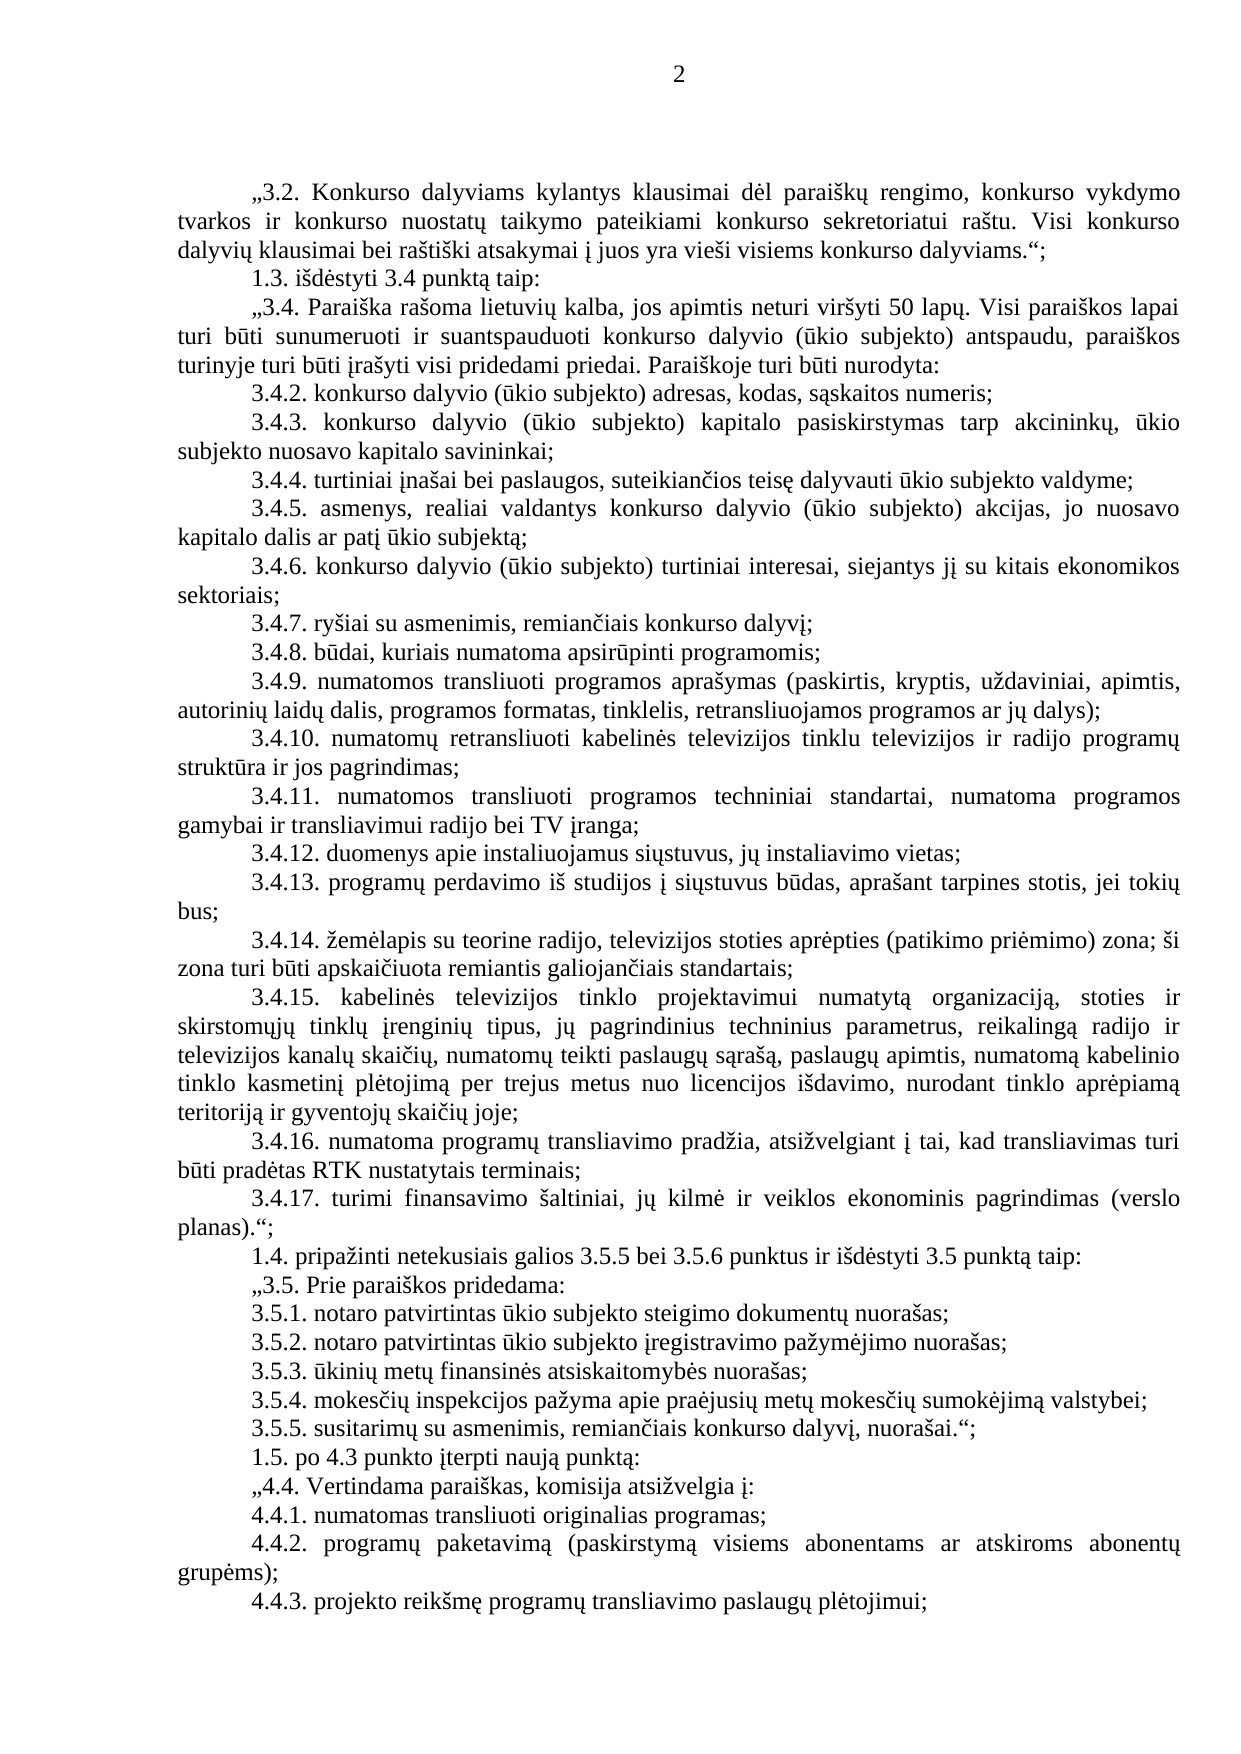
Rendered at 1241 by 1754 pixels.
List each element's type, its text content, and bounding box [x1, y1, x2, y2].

text 3.5.5. susitarimų su asmenimis, remiančiais konkurso dalyvį, nuorašai.“; [177, 1413, 1181, 1442]
text 1.4. pripažinti netekusiais galios 3.5.5 bei 3.5.6 punktus ir išdėstyti 3.5 punktą taip: [177, 1241, 1181, 1270]
text 3.5.2. notaro patvirtintas ūkio subjekto įregistravimo pažymėjimo nuorašas; [177, 1327, 1181, 1356]
text 3.5.3. ūkinių metų finansinės atsiskaitomybės nuorašas; [177, 1356, 1181, 1385]
text „3.2. Konkurso dalyviams kylantys klausimai dėl paraiškų rengimo, konkurso vykdymo tvarkos ir konkurso nuostatų taikymo pateikiami konkurso sekretoriatui raštu. Visi konkurso dalyvių klausimai bei raštiški atsakymai į juos yra vieši visiems konkurso dalyviams.“; [177, 177, 1181, 263]
text 3.4.13. programų perdavimo iš studijos į siųstuvus būdas, aprašant tarpines stotis, jei tokių bus; [177, 867, 1181, 925]
text 3.4.15. kabelinės televizijos tinklo projektavimui numatytą organizaciją, stoties ir skirstomųjų tinklų įrenginių tipus, jų pagrindinius techninius parametrus, reikalingą radijo ir televizijos kanalų skaičių, numatomų teikti paslaugų sąrašą, paslaugų apimtis, numatomą kabelinio tinklo kasmetinį plėtojimą per trejus metus nuo licencijos išdavimo, nurodant tinklo aprėpiamą teritoriją ir gyventojų skaičių joje; [177, 982, 1181, 1126]
text 3.4.17. turimi finansavimo šaltiniai, jų kilmė ir veiklos ekonominis pagrindimas (verslo planas).“; [177, 1183, 1181, 1241]
text „4.4. Vertindama paraiškas, komisija atsižvelgia į: [177, 1471, 1181, 1500]
text 3.4.3. konkurso dalyvio (ūkio subjekto) kapitalo pasiskirstymas tarp akcininkų, ūkio subjekto nuosavo kapitalo savininkai; [177, 407, 1181, 465]
text 3.4.9. numatomos transliuoti programos aprašymas (paskirtis, kryptis, uždaviniai, apimtis, autorinių laidų dalis, programos formatas, tinklelis, retransliuojamos programos ar jų dalys); [177, 666, 1181, 723]
text 3.4.14. žemėlapis su teorine radijo, televizijos stoties aprėpties (patikimo priėmimo) zona; ši zona turi būti apskaičiuota remiantis galiojančiais standartais; [177, 925, 1181, 982]
text 3.5.4. mokesčių inspekcijos pažyma apie praėjusių metų mokesčių sumokėjimą valstybei; [177, 1385, 1181, 1413]
text 1.3. išdėstyti 3.4 punktą taip: [177, 263, 1181, 292]
text 3.4.2. konkurso dalyvio (ūkio subjekto) adresas, kodas, sąskaitos numeris; [177, 378, 1181, 407]
text 3.4.11. numatomos transliuoti programos techniniai standartai, numatoma programos gamybai ir transliavimui radijo bei TV įranga; [177, 781, 1181, 838]
text 3.4.5. asmenys, realiai valdantys konkurso dalyvio (ūkio subjekto) akcijas, jo nuosavo kapitalo dalis ar patį ūkio subjektą; [177, 493, 1181, 551]
text 1.5. po 4.3 punkto įterpti naują punktą: [177, 1442, 1181, 1471]
text 3.4.4. turtiniai įnašai bei paslaugos, suteikiančios teisę dalyvauti ūkio subjekto valdyme; [177, 465, 1181, 493]
text „3.4. Paraiška rašoma lietuvių kalba, jos apimtis neturi viršyti 50 lapų. Visi paraiškos lapai turi būti sunumeruoti ir suantspauduoti konkurso dalyvio (ūkio subjekto) antspaudu, paraiškos turinyje turi būti įrašyti visi pridedami priedai. Paraiškoje turi būti nurodyta: [177, 292, 1181, 378]
text 3.4.16. numatoma programų transliavimo pradžia, atsižvelgiant į tai, kad transliavimas turi būti pradėtas RTK nustatytais terminais; [177, 1126, 1181, 1183]
text 3.4.6. konkurso dalyvio (ūkio subjekto) turtiniai interesai, siejantys jį su kitais ekonomikos sektoriais; [177, 551, 1181, 608]
text 4.4.1. numatomas transliuoti originalias programas; [177, 1500, 1181, 1528]
text „3.5. Prie paraiškos pridedama: [177, 1270, 1181, 1298]
text 3.4.12. duomenys apie instaliuojamus siųstuvus, jų instaliavimo vietas; [177, 838, 1181, 867]
text 3.4.10. numatomų retransliuoti kabelinės televizijos tinklu televizijos ir radijo programų struktūra ir jos pagrindimas; [177, 723, 1181, 781]
text 3.5.1. notaro patvirtintas ūkio subjekto steigimo dokumentų nuorašas; [177, 1298, 1181, 1327]
text 3.4.7. ryšiai su asmenimis, remiančiais konkurso dalyvį; [177, 608, 1181, 637]
text 4.4.3. projekto reikšmę programų transliavimo paslaugų plėtojimui; [177, 1586, 1181, 1615]
text 3.4.8. būdai, kuriais numatoma apsirūpinti programomis; [177, 637, 1181, 666]
text 4.4.2. programų paketavimą (paskirstymą visiems abonentams ar atskiroms abonentų grupėms); [177, 1528, 1181, 1586]
